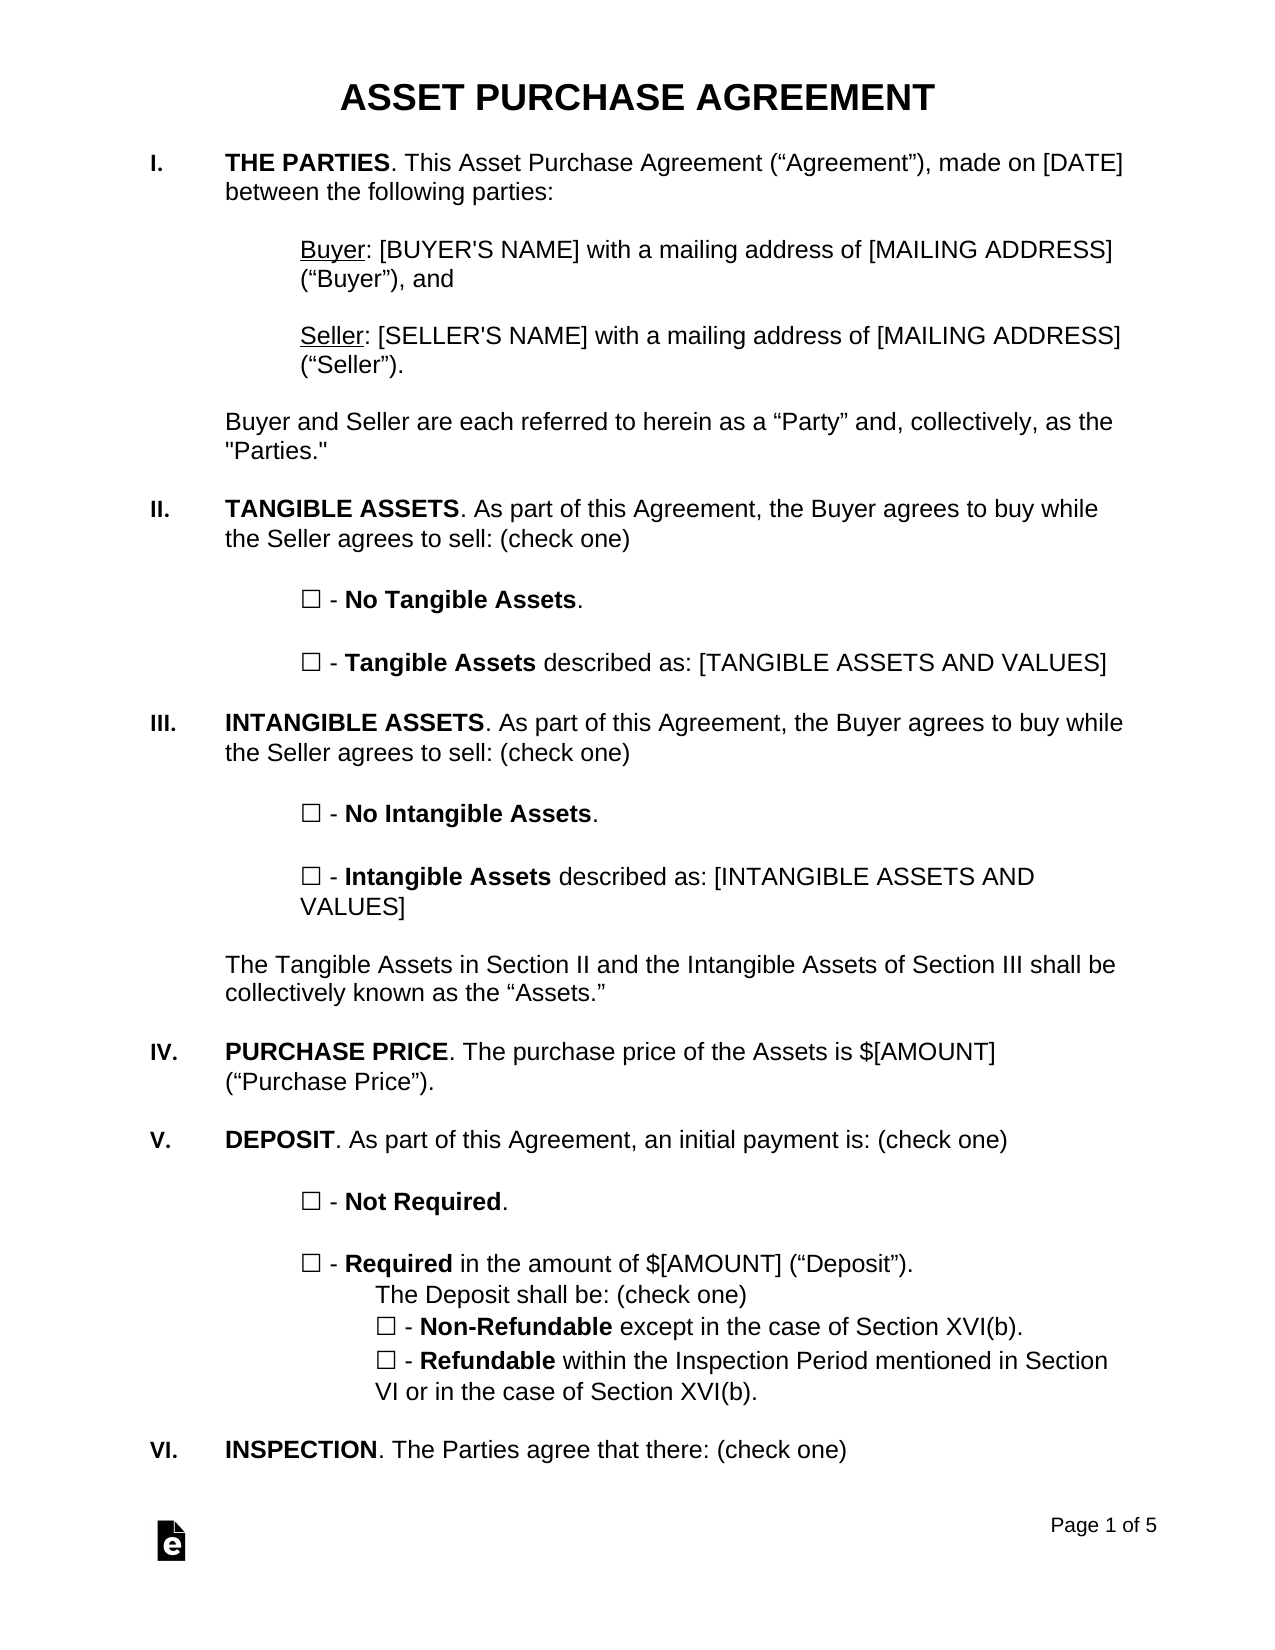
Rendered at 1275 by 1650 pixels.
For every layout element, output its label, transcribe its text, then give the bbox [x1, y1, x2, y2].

text ☐ - Tangible Assets described as: [TANGIBLE ASSETS AND VALUES] [300, 644, 1125, 678]
list THE PARTIES. This Asset Purchase Agreement (“Agreement”), made on [DATE] between the following parties: [150, 147, 1125, 206]
text Buyer: [BUYER'S NAME] with a mailing address of [MAILING ADDRESS] (“Buyer”), and [300, 235, 1125, 292]
text Seller: [SELLER'S NAME] with a mailing address of [MAILING ADDRESS] (“Seller”). [300, 321, 1125, 379]
list PURCHASE PRICE. The purchase price of the Assets is $[AMOUNT] (“Purchase Price”). [150, 1036, 1125, 1095]
text The Deposit shall be: (check one) [375, 1280, 1125, 1309]
text ☐ - Intangible Assets described as: [INTANGIBLE ASSETS AND VALUES] [300, 858, 1125, 921]
text ☐ - Refundable within the Inspection Period mentioned in Section VI or in the case of Section XVI(b). [375, 1343, 1125, 1406]
text ASSET PURCHASE AGREEMENT [150, 75, 1125, 118]
list TANGIBLE ASSETS. As part of this Agreement, the Buyer agrees to buy while the Seller agrees to sell: (check one) [150, 494, 1125, 553]
list INTANGIBLE ASSETS. As part of this Agreement, the Buyer agrees to buy while the Seller agrees to sell: (check one) [150, 707, 1125, 767]
text The Tangible Assets in Section II and the Intangible Assets of Section III shall be collectively known as the “Assets.” [225, 950, 1125, 1007]
text Buyer and Seller are each referred to herein as a “Party” and, collectively, as the "Parties." [225, 407, 1125, 465]
list DEPOSIT. As part of this Agreement, an initial payment is: (check one) [150, 1124, 1125, 1154]
text ☐ - No Intangible Assets. [300, 795, 1125, 829]
text ☐ - No Tangible Assets. [300, 582, 1125, 616]
text ☐ - Not Required. [300, 1183, 1125, 1217]
text ☐ - Non-Refundable except in the case of Section XVI(b). [375, 1309, 1125, 1343]
text ☐ - Required in the amount of $[AMOUNT] (“Deposit”). [300, 1246, 1125, 1280]
list INSPECTION. The Parties agree that there: (check one) [150, 1434, 1125, 1465]
